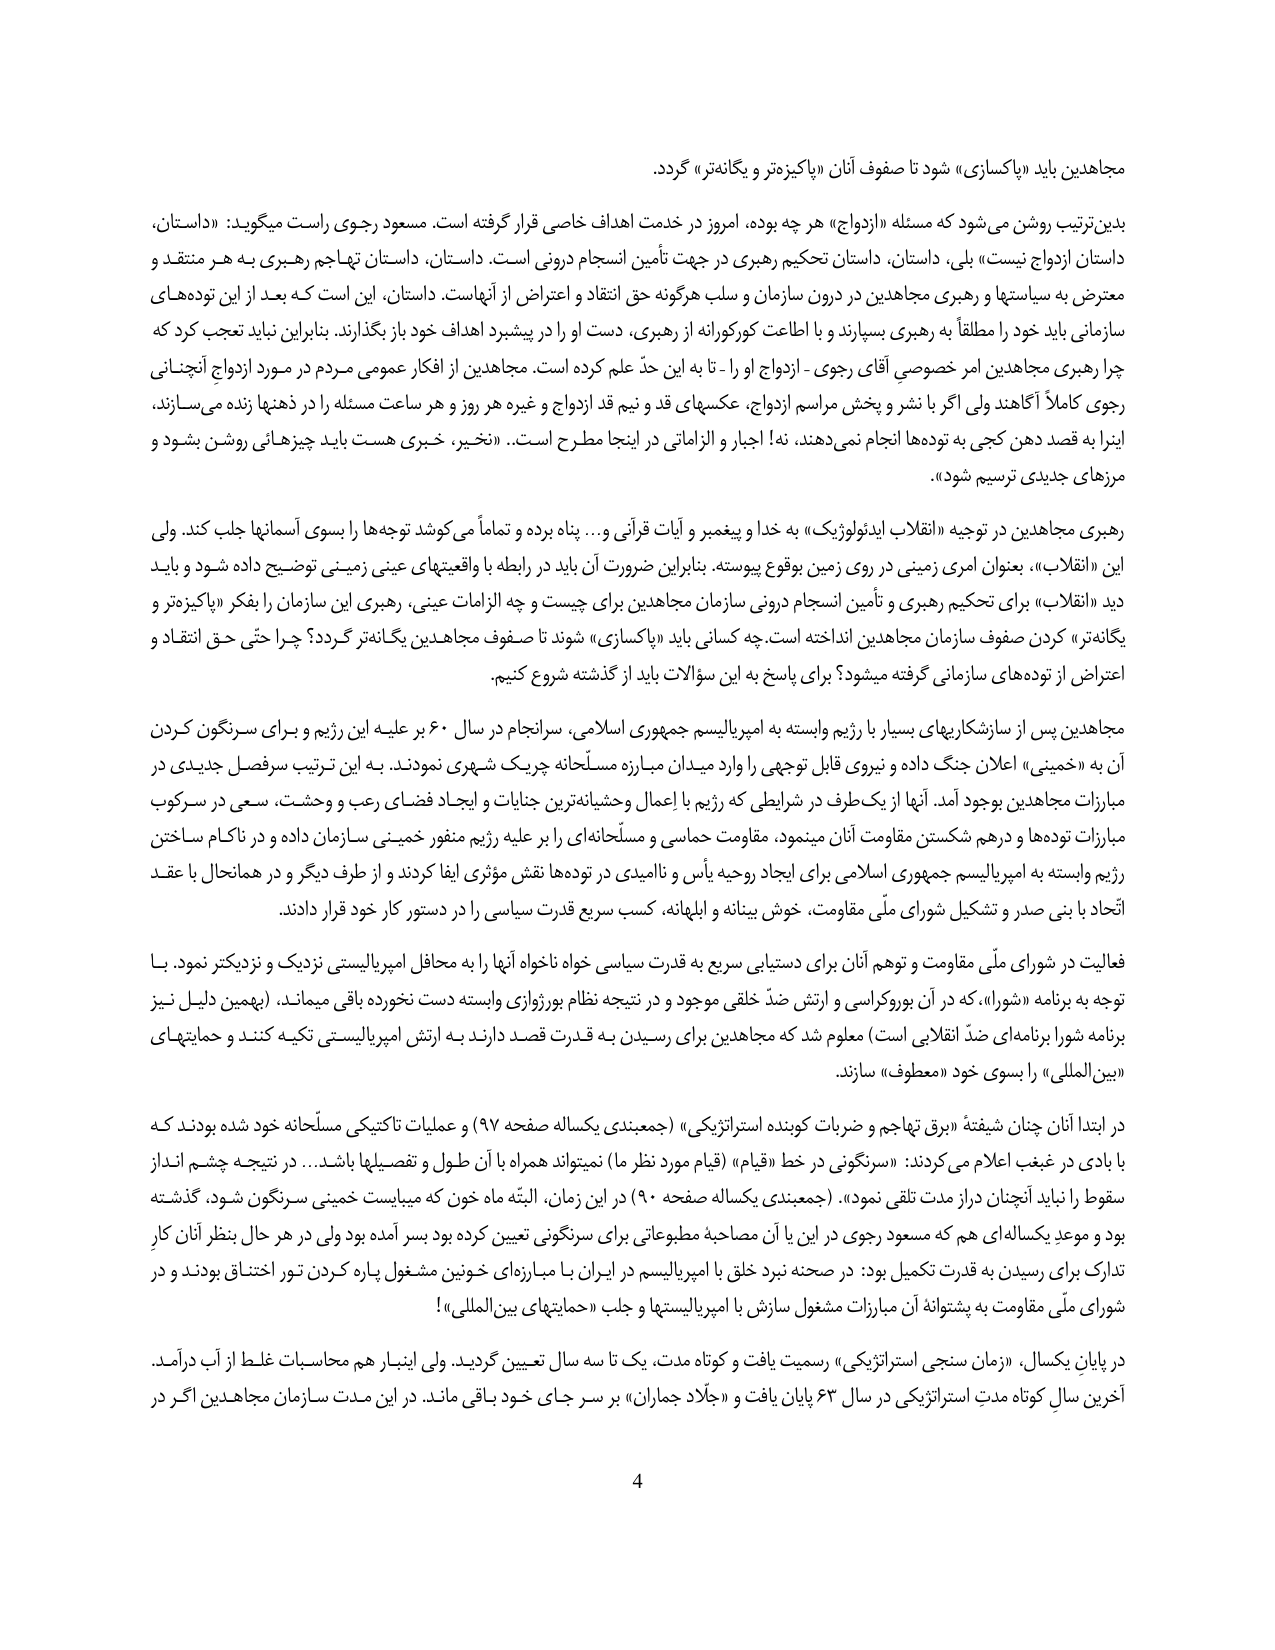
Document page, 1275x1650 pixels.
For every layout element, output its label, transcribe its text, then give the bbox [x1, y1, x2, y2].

text مجاهدین پس از سازشکاریهای بسیار با رژیم وابسته به امپریالیسم جمهوری اسلامی، سرانجام در سال ۶٠ بر علیه این رژیم و برای سرنگون کردن آن به «خمینی» اعلان جنگ داده و نیروی قابل توجهی را وارد میدان مبارزه مسلّحانه چریک شهری نمودند. به این ترتیب سرفصل جدیدی در مبارزات مجاهدین بوجود آمد. آنها از یک‌طرف در شرایطی که رژیم با اِعمال وحشیانه‌ترین جنایات و ایجاد فضای رعب و وحشت، سعی در سرکوب مبارزات توده‌ها و در‌هم شکستن مقاومت آنان مینمود، مقاومت حماسی و مسلّحانه‌ای را بر علیه رژیم منفور خمینی سازمان داده و در ناکام ساختن رژیم وابسته به امپریالیسم جمهوری اسلامی برای ایجاد روحیه یأس و ناامیدی در توده‌ها نقش مؤثری ایفا کردند و از طرف دیگر و در همانحال با عقد اتّحاد با بنی صدر و تشکیل شورای ملّی مقاومت، خوش بینانه و ابلهانه، کسب سریع قدرت سیاسی را در دستور کار خود قرار دادند. [150, 710, 1125, 927]
text بلی، کسی که با شنیدن خبر «ازدواج»، آتش در وجودش نیفتاده، نسوخته و خاکستر نشده، در سکوی پرتاب قرار نگرفته و جهش نکرده است؛ آنکس را که این «خبر» نکشته و از نو زنده نکرده، مجاهد نیست» (اینرا خود مسعود رجوی میگوید. مراجعه کنید به سخنرانی او در مراسم ازدواج). آن مجاهدینی که اکنون در مورد برنامه و سیاستهای رهبری «سازمان» دچار تردیدند، آنان که به این سیاستها و رهبری معترضند و یا انتقادی دارند، نه! اینها دیگر مجاهد نیستند. اینها به افکار «شرک آمیز» مبتلا هستند، در وجود آنها خمینی و شاهی نشسته است. اکنون مرز مشخصی بین این مجاهدین و مجاهدین نادم و توبه‌کار و بیعت کن کشیده شد، بین مجاهدینی که هر چقدر هم مذهبی باشند، درمان دردهای بیشمار خلق را در روی زمین، در پیشبرد سیاستهای صحیح، تحت رهبری‌ِ انقلابی، جستجو می‌کنند. مجاهدینی که آنقدر شخصیت دارند تا مدیحه‌گوی مسعود رجوی نشوند و [نه] آنانکه حقیرانه و با بی‌شخصیتی هر خفتی را می‌پذیرند. مجاهدین دسته اول یا باید تمکین کنند و یا مورد تصفیه قرار گیرند. بعد از این، لفظ مجاهد به دسته دوم اطلاق می‌شود چه رهبری‌ِ مجاهدین، امروز «اشل و مدار جدیدی از توان و ظرفیت و کار» میخواهد. امروز دیگر سازمان مجاهدین باید «پاکسازی» شود تا صفوف آنان «پاکیزه‌تر و یگانه‌تر» گردد. [150, 150, 1125, 186]
text فعالیت در شورای ملّی مقاومت و توهم آنان برای دستیابی سریع به قدرت سیاسی خواه ناخواه آنها را به محافل امپریالیستی نزدیک و نزدیکتر نمود. با توجه به برنامه «شورا»،که در آن بوروکراسی و ارتش ضدّ خلقی موجود و در نتیجه نظام بورژوازی وابسته دست نخورده باقی میماند، (بهمین دلیل نیز برنامه شورا برنامه‌ای ضدّ انقلابی است) معلوم شد که مجاهدین برای رسیدن به قدرت قصد دارند به ارتش امپریالیستی تکیه کنند و حمایتهای «بین‌المللی» را بسوی خود «معطوف» سازند. [150, 944, 1125, 1089]
text رهبری مجاهدین در توجیه «انقلاب ایدئولوژیک» به خدا و پیغمبر و آیات قرآنی و… پناه برده و تماماً می‌کوشد توجه‌ها را بسوی آسمانها جلب کند. ولی این «انقلاب»، بعنوان امری زمینی در روی زمین بوقوع پیوسته. بنابراین ضرورت آن باید در رابطه با واقعیتهای عینی زمینی توضیح داده شود و باید دید «انقلاب» برای تحکیم رهبری و تأمین انسجام درونی سازمان مجاهدین برای چیست و چه الزامات عینی، رهبری این سازمان را بفکر «پاکیزه‌تر و یگانه‌تر» کردن صفوف سازمان مجاهدین انداخته است.چه کسانی باید «پاکسازی» شوند تا صفوف مجاهدین یگانه‌تر گردد؟ چرا حتّی حق انتقاد و اعتراض از توده‌های سازمانی گرفته میشود؟ برای پاسخ به این سؤالات باید از گذشته شروع کنیم. [150, 511, 1125, 692]
text بدین‌ترتیب روشن می‌شود که مسئله «ازدواج» هر چه بوده، امروز در خدمت اهداف خاصی قرار گرفته است. مسعود رجوی راست میگوید: «داستان، داستان ازدواج نیست» بلی، داستان، داستان تحکیم رهبری در جهت تأمین انسجام درونی است. داستان، داستان تهاجم رهبری به هر منتقد و معترض به سیاستها و رهبری مجاهدین در درون سازمان و سلب هرگونه حق انتقاد و اعتراض از آنهاست. داستان، این است که بعد از این توده‌های سازمانی باید خود را مطلقاً به رهبری بسپارند و با اطاعت کورکورانه از رهبری، دست او را در پیشبرد اهداف خود باز بگذارند. بنابراین نباید تعجب کرد که چرا رهبری مجاهدین امر خصوصی‌ِ آقای رجوی – ازدواج او را – تا به این حدّ علم کرده است. مجاهدین از افکار عمومی مردم در مورد ازدواج‌ِ آنچنانی رجوی کاملاً آگاهند ولی اگر با نشر و پخش مراسم ازدواج، عکسهای قد و نیم قد ازدواج و غیره هر روز و هر ساعت مسئله را در ذهنها زنده می‌سازند، اینرا به قصد دهن کجی به توده‌ها انجام نمی‌دهند، نه! اجبار و الزاماتی در اینجا مطرح است.. «نخیر، خبری هست باید چیزهائی روشن بشود و مرزهای جدیدی ترسیم شود». [150, 204, 1125, 493]
text در ابتدا آنان چنان شیفتهٔ «برق تهاجم و ضربات کوبنده استراتژیکی» (جمعبندی یکساله صفحه ٩٧) و عملیات تاکتیکی مسلّحانه خود شده بودند که با بادی در غبغب اعلام می‌کردند: «سرنگونی در خط «قیام» (قیام مورد نظر ما) نمیتواند همراه با آن طول و تفصیلها باشد… در نتیجه چشم انداز سقوط را نباید آنچنان دراز مدت تلقی نمود». (جمعبندی یکساله صفحه ٩٠) در این زمان، البتّه ماه خون که میبایست خمینی سرنگون شود، گذشته بود و موعدِ یکساله‌ای هم که مسعود رجوی در این یا آن مصاحبۀ مطبوعاتی برای سرنگونی تعیین کرده بود بسر آمده بود ولی در هر حال بنظر آنان کارِ تدارک برای رسیدن به قدرت تکمیل بود: در صحنه نبرد خلق با امپریالیسم در ایران با مبارزه‌ای خونین مشغول پاره کردن تور اختناق بودند و در شورای ملّی مقاومت به پشتوانۀ آن مبارزات مشغول سازش با امپریالیستها و جلب «حمایتهای بین‌المللی»! [150, 1107, 1125, 1324]
text در پایانِ یکسال، «زمان سنجی استراتژیکی» رسمیت یافت و کوتاه مدت، یک تا سه سال تعیین گردید. ولی اینبار هم محاسبات غلط از آب درآمد. آخرین سال‌ِ کوتاه مدت‌ِ استراتژیکی در سال ۶٣ پایان یافت و «جلّاد جماران» بر سر جای خود باقی ماند. در این مدت سازمان مجاهدین اگر در صحنۀ نبرد واقعی از طرف رژیم ضدّ خلقی ضربات زیادی متحمل گشت و از بار فعالیتهای قبلی‌اش بسیار کاسته شد، در صحنه «فعالیتهای بین‌المللی» فعالیت خود را آنقدر افزایش داد که دیگر کمتر محفل امپریالیستی و کمتر «شخصیت» ضدّ خلق و مرتجعی باقی ماند تا آقای مسعود رجوی و همپالگیهایش با آنها جلسات بحث و گفتگو و مذاکره نداشته باشند. [150, 1342, 1125, 1414]
